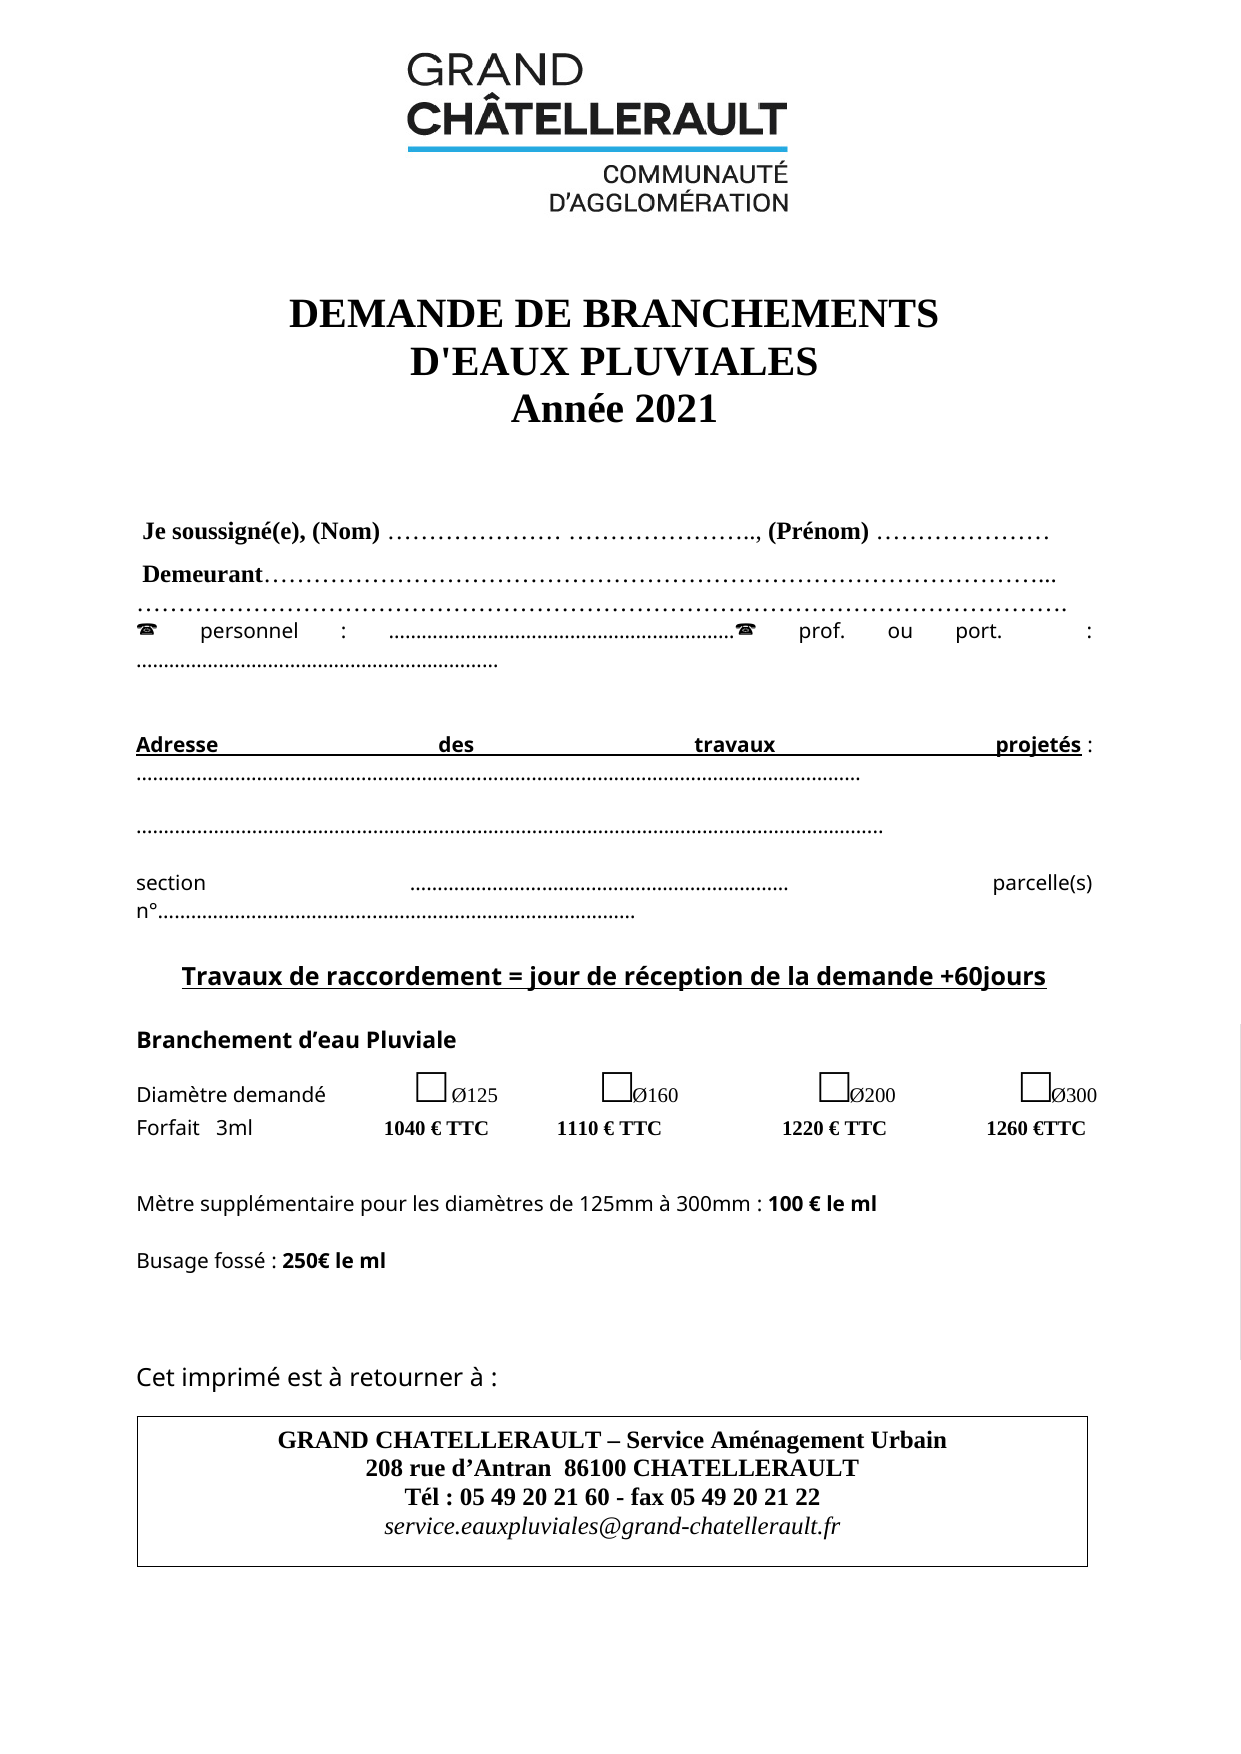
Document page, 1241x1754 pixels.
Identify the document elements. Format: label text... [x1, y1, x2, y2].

text D'EAUX PLUVIALES [136, 336, 1092, 384]
table_header Branchement d’eau Pluviale Diamètre demandé □ Ø125 □Ø160 □Ø200 □Ø300 Forfait 3ml 1040 € TTC 1110 € TTC 1220 € TTC 1260 €TTC [136, 1024, 1240, 1189]
subtitle Année 2021 [136, 384, 1092, 432]
subtitle DEMANDE DE BRANCHEMENTS [136, 288, 1092, 336]
text 208 rue d’Antran 86100 CHATELLERAULT [153, 1453, 1071, 1482]
table_cell Mètre supplémentaire pour les diamètres de 125mm à 300mm : 100 € le ml Busage fossé : 250€ le ml [136, 1190, 1240, 1360]
text  personnel : ……………………………………………………… prof. ou port. : ………………………………………………………… [136, 616, 1092, 673]
text Travaux de raccordement = jour de réception de la demande +60jours [136, 959, 1092, 993]
text …………………………………………………………………………………………………. [136, 588, 1092, 616]
text …….......…………………………………………………………………………………………………………... [136, 811, 1092, 839]
text GRAND CHATELLERAULT – Service Aménagement Urbain [153, 1425, 1071, 1453]
text section …………………………………………………………… parcelle(s) n°…………………………………………………………………………… [136, 868, 1092, 925]
text Tél : 05 49 20 21 60 - fax 05 49 20 21 22 [153, 1482, 1071, 1511]
subtitle Je soussigné(e), (Nom) ………………… ………………….., (Prénom) ………………… [136, 516, 1092, 544]
text service.eauxpluviales@grand-chatellerault.fr [153, 1511, 1071, 1540]
picture [381, 22, 814, 235]
text Cet imprimé est à retourner à : [136, 1360, 1092, 1394]
text Adresse des travaux projetés : …………………………………………………………………………………………………………………… [136, 730, 1092, 787]
subtitle Demeurant…………………………………………………………………………………... [136, 559, 1092, 588]
